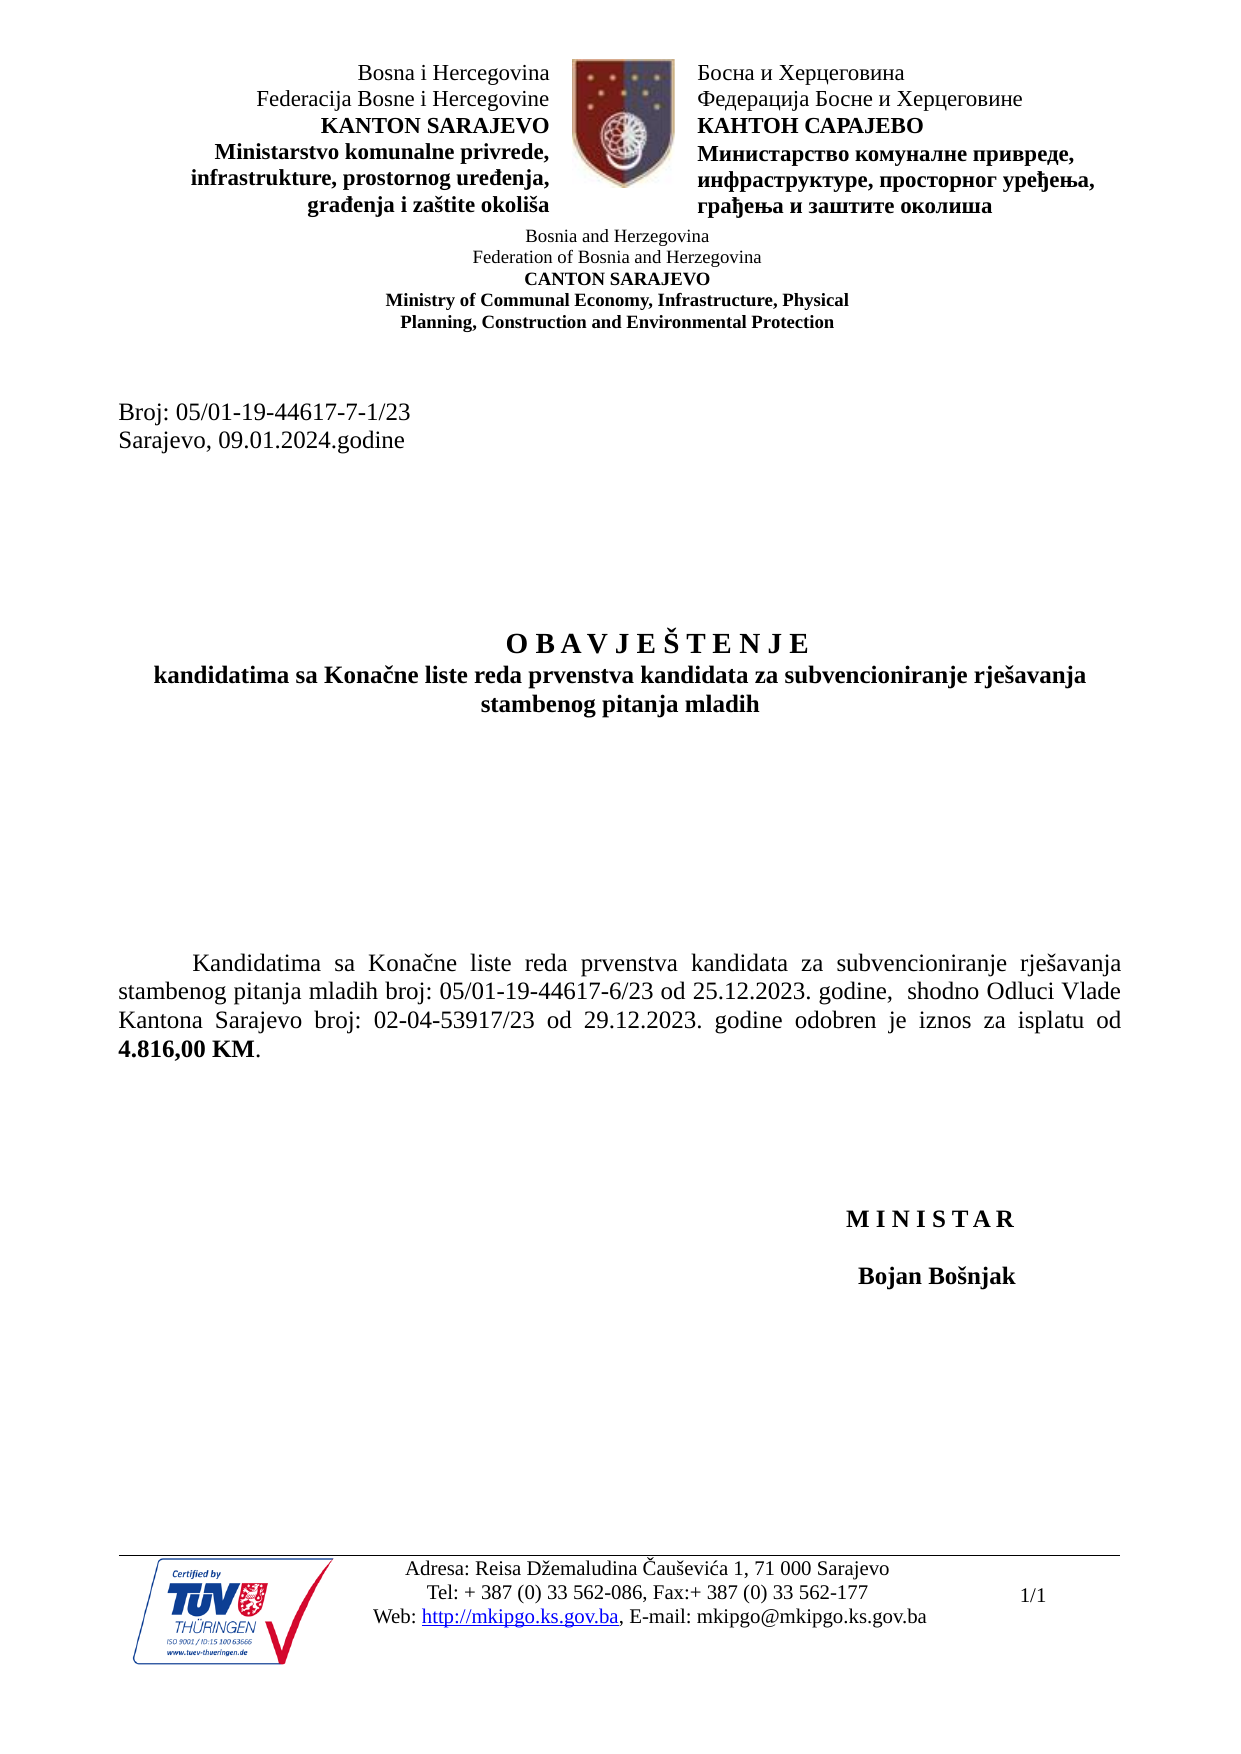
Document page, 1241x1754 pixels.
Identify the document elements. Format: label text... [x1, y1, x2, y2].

text Bojan Bošnjak [118, 1233, 1122, 1290]
text Sarajevo, 09.01.2024.godine [118, 425, 1122, 454]
picture [129, 1556, 337, 1667]
picture [572, 59, 675, 188]
text Kandidatima sa Konačne liste reda prvenstva kandidata za subvencioniranje rješavanja stambenog pitanja mladih broj: 05/01-19-44617-6/23 od 25.12.2023. godine, shodno Odluci Vlade Kantona Sarajevo broj: 02-04-53917/23 od 29.12.2023. godine odobren je iznos za isplatu od 4.816,00 KM. [118, 948, 1122, 1063]
text Broj: 05/01-19-44617-7-1/23 [118, 397, 1122, 425]
text M I N I S T A R [118, 1204, 1122, 1233]
text kandidatima sa Konačne liste reda prvenstva kandidata za subvencioniranje rješavanja stambenog pitanja mladih [118, 660, 1122, 718]
text O B A V J E Š T E N J E [118, 627, 1122, 660]
